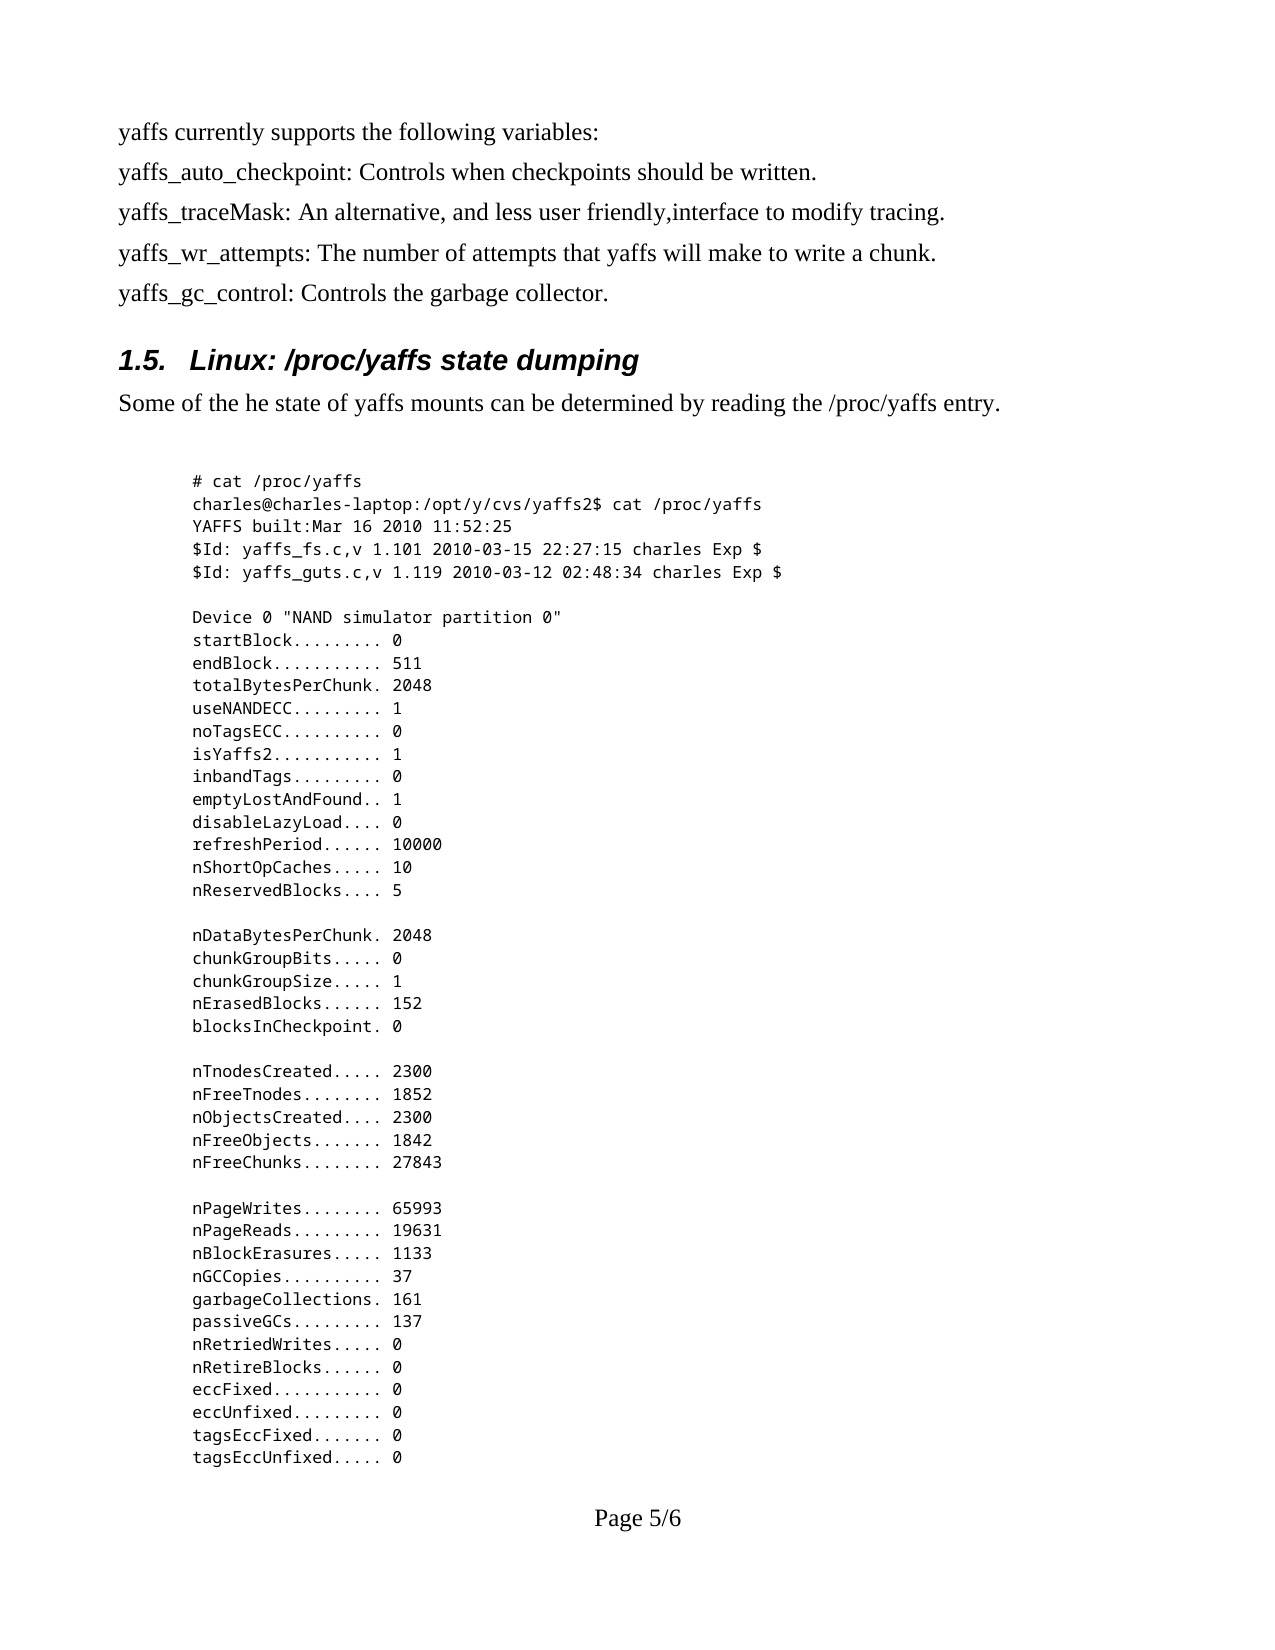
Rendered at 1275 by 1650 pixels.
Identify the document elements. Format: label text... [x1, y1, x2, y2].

text yaffs_gc_control: Controls the garbage collector. [118, 279, 1157, 307]
subtitle Linux: /proc/yaffs state dumping [118, 344, 1157, 377]
text # cat /proc/yaffs charles@charles-laptop:/opt/y/cvs/yaffs2$ cat /proc/yaffs YAFFS built:Mar 16 2010 11:52:25 $Id: yaffs_fs.c,v 1.101 2010-03-15 22:27:15 charles Exp $ $Id: yaffs_guts.c,v 1.119 2010-03-12 02:48:34 charles Exp $ Device 0 "NAND simulator partition 0" startBlock......... 0 endBlock........... 511 totalBytesPerChunk. 2048 useNANDECC......... 1 noTagsECC.......... 0 isYaffs2........... 1 inbandTags......... 0 emptyLostAndFound.. 1 disableLazyLoad.... 0 refreshPeriod...... 10000 nShortOpCaches..... 10 nReservedBlocks.... 5 nDataBytesPerChunk. 2048 chunkGroupBits..... 0 chunkGroupSize..... 1 nErasedBlocks...... 152 blocksInCheckpoint. 0 nTnodesCreated..... 2300 nFreeTnodes........ 1852 nObjectsCreated.... 2300 nFreeObjects....... 1842 nFreeChunks........ 27843 nPageWrites........ 65993 nPageReads......... 19631 nBlockErasures..... 1133 nGCCopies.......... 37 garbageCollections. 161 passiveGCs......... 137 nRetriedWrites..... 0 nRetireBlocks...... 0 eccFixed........... 0 eccUnfixed......... 0 tagsEccFixed....... 0 tagsEccUnfixed..... 0 [192, 470, 1157, 1469]
text yaffs_wr_attempts: The number of attempts that yaffs will make to write a chunk. [118, 239, 1157, 266]
text yaffs_traceMask: An alternative, and less user friendly,interface to modify tracing. [118, 198, 1157, 226]
text yaffs currently supports the following variables: [118, 118, 1157, 146]
text Some of the he state of yaffs mounts can be determined by reading the /proc/yaffs entry. [118, 389, 1157, 417]
text yaffs_auto_checkpoint: Controls when checkpoints should be written. [118, 158, 1157, 186]
